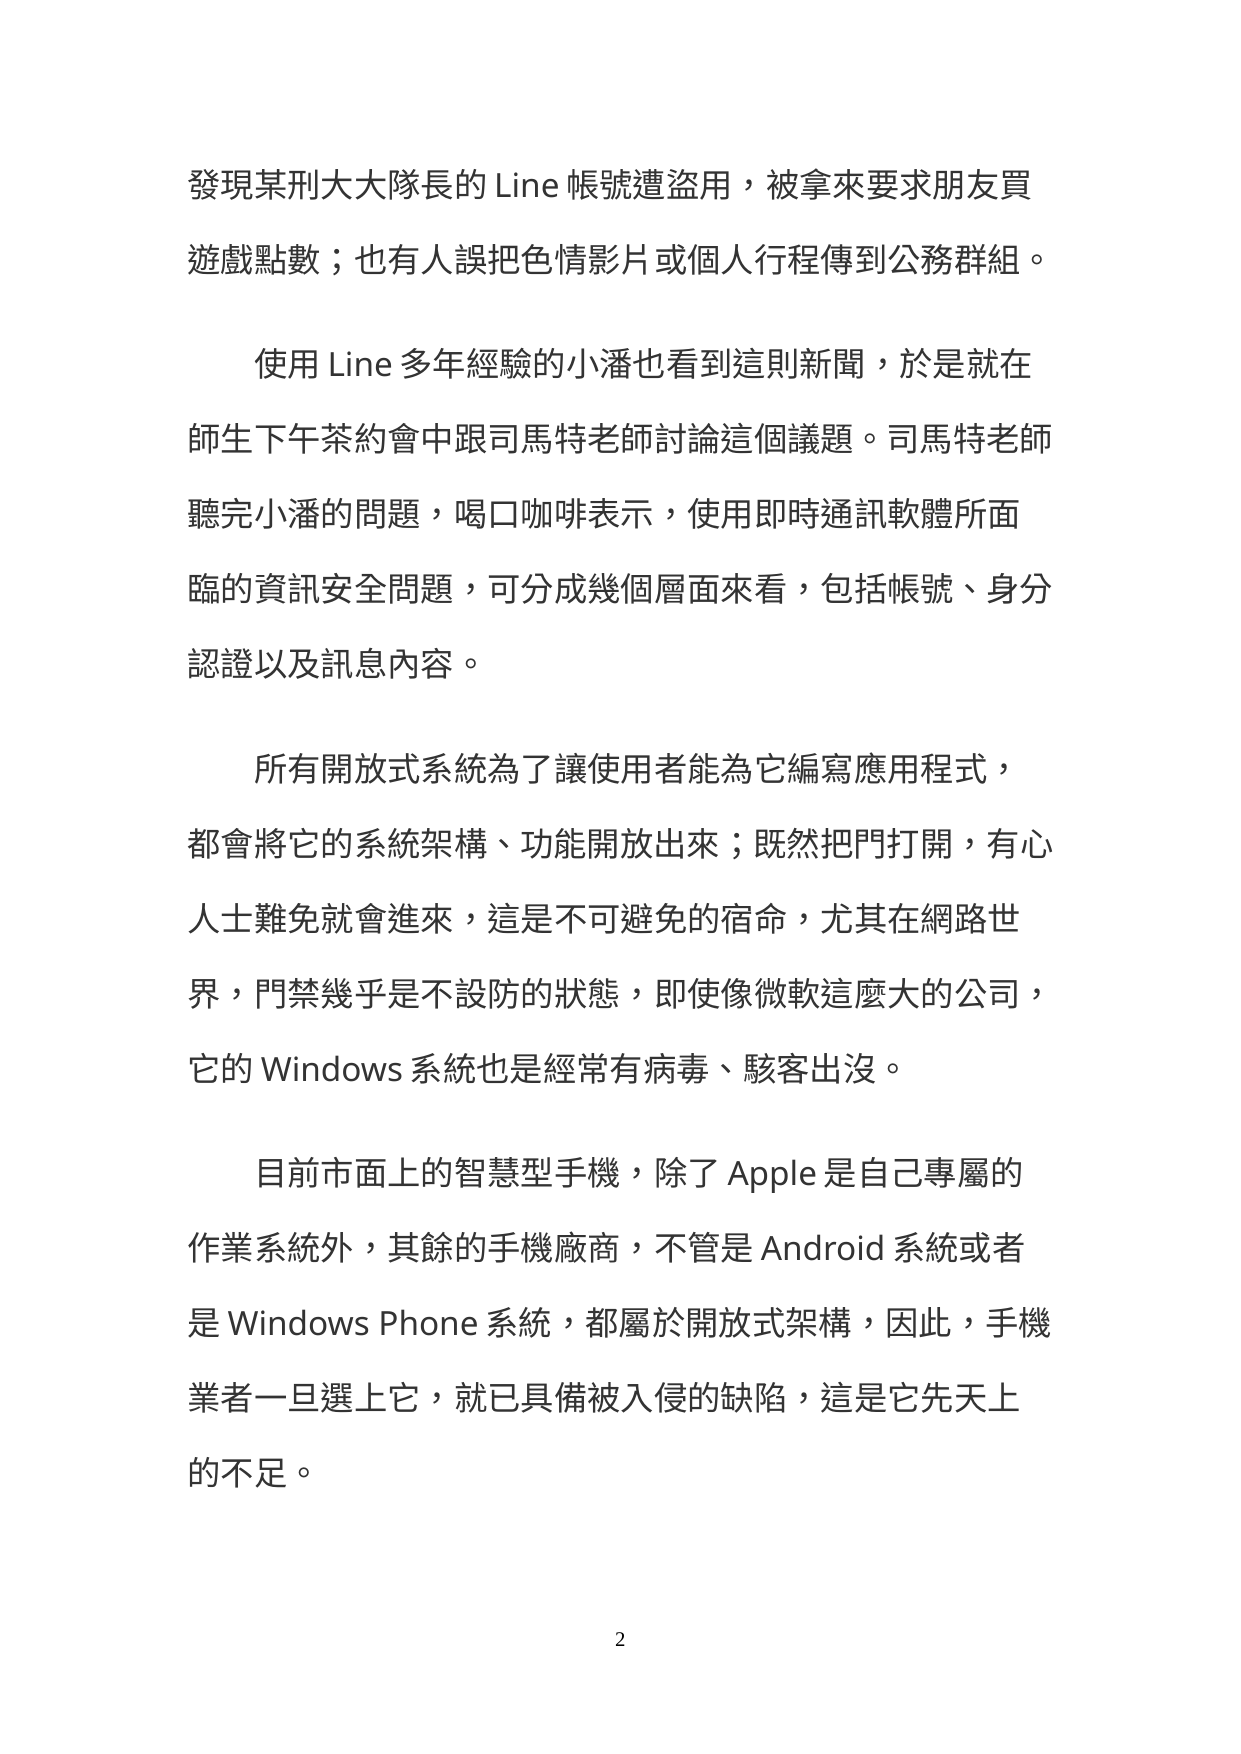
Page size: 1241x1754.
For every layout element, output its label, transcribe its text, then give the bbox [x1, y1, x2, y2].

text 所有開放式系統為了讓使用者能為它編寫應用程式，都會將它的系統架構、功能開放出來；既然把門打開，有心人士難免就會進來，這是不可避免的宿命，尤其在網路世界，門禁幾乎是不設防的狀態，即使像微軟這麼大的公司，它的Windows系統也是經常有病毒、駭客出沒。 [187, 729, 1053, 1104]
text 發現某刑大大隊長的Line帳號遭盜用，被拿來要求朋友買遊戲點數；也有人誤把色情影片或個人行程傳到公務群組。 [187, 146, 1053, 296]
text 目前市面上的智慧型手機，除了Apple是自己專屬的作業系統外，其餘的手機廠商，不管是Android系統或者是Windows Phone系統，都屬於開放式架構，因此，手機業者一旦選上它，就已具備被入侵的缺陷，這是它先天上的不足。 [187, 1133, 1053, 1508]
text 使用Line多年經驗的小潘也看到這則新聞，於是就在師生下午茶約會中跟司馬特老師討論這個議題。司馬特老師聽完小潘的問題，喝口咖啡表示，使用即時通訊軟體所面臨的資訊安全問題，可分成幾個層面來看，包括帳號、身分認證以及訊息內容。 [187, 325, 1053, 700]
